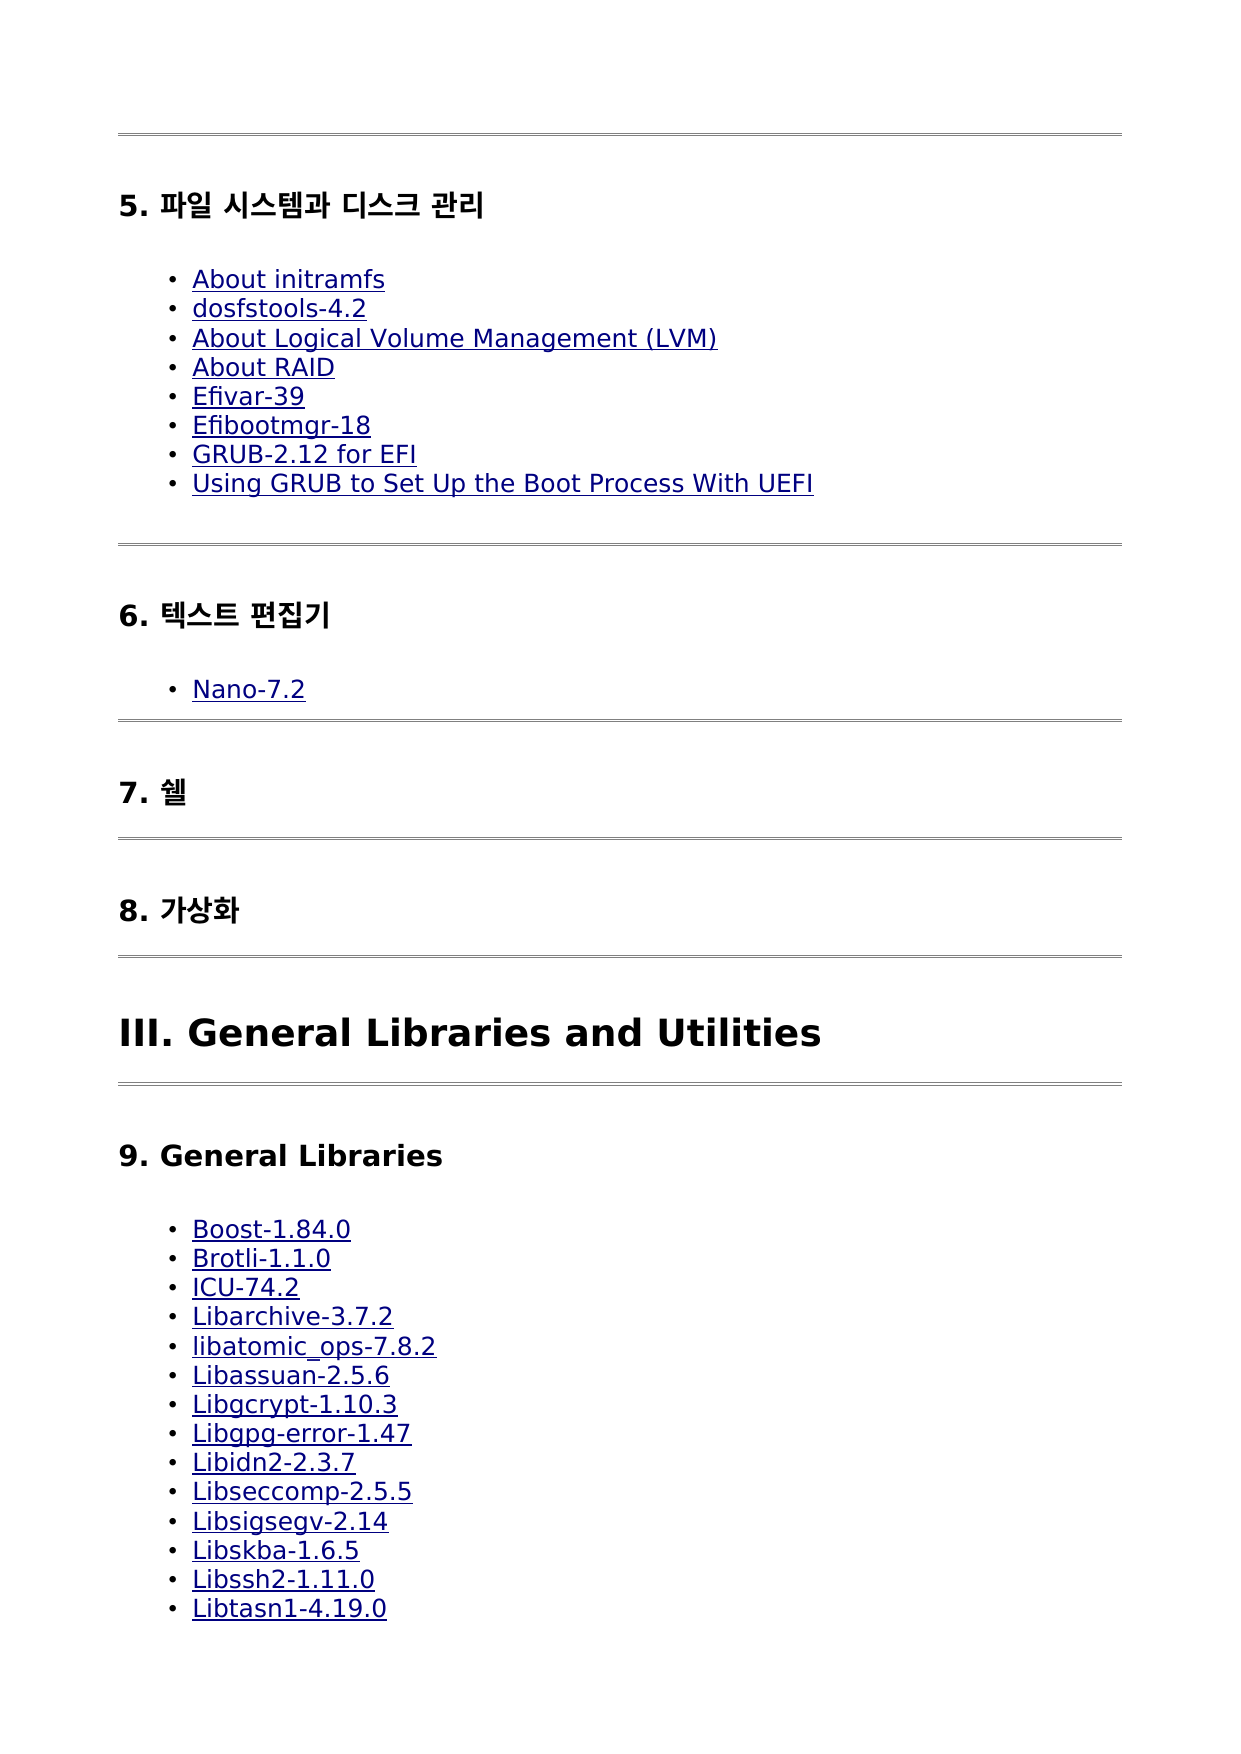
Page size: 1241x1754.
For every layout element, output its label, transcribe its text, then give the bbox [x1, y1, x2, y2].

subtitle 6. 텍스트 편집기 [118, 599, 1122, 633]
list Libskba-1.6.5 [177, 1536, 1122, 1565]
list Using GRUB to Set Up the Boot Process With UEFI [177, 469, 1122, 499]
list Libidn2-2.3.7 [177, 1448, 1122, 1478]
list Boost-1.84.0 [177, 1215, 1122, 1244]
list Libtasn1-4.19.0 [177, 1594, 1122, 1623]
list Libssh2-1.11.0 [177, 1565, 1122, 1594]
list Libassuan-2.5.6 [177, 1361, 1122, 1390]
list Libseccomp-2.5.5 [177, 1478, 1122, 1507]
list Efivar-39 [177, 382, 1122, 411]
list About Logical Volume Management (LVM) [177, 324, 1122, 353]
list Efibootmgr-18 [177, 411, 1122, 440]
subtitle III. General Libraries and Utilities [118, 1012, 1122, 1055]
list Brotli-1.1.0 [177, 1244, 1122, 1273]
list Libgcrypt-1.10.3 [177, 1390, 1122, 1419]
subtitle 5. 파일 시스템과 디스크 관리 [118, 189, 1122, 223]
subtitle 8. 가상화 [118, 894, 1122, 928]
list dosfstools-4.2 [177, 294, 1122, 324]
list Libsigsegv-2.14 [177, 1507, 1122, 1536]
list Nano-7.2 [177, 676, 1122, 705]
subtitle 7. 쉘 [118, 776, 1122, 810]
list GRUB-2.12 for EFI [177, 440, 1122, 469]
list ICU-74.2 [177, 1273, 1122, 1303]
list Libgpg-error-1.47 [177, 1419, 1122, 1448]
list Libarchive-3.7.2 [177, 1303, 1122, 1332]
list About RAID [177, 353, 1122, 382]
list libatomic_ops-7.8.2 [177, 1332, 1122, 1361]
list About initramfs [177, 265, 1122, 294]
subtitle 9. General Libraries [118, 1139, 1122, 1173]
